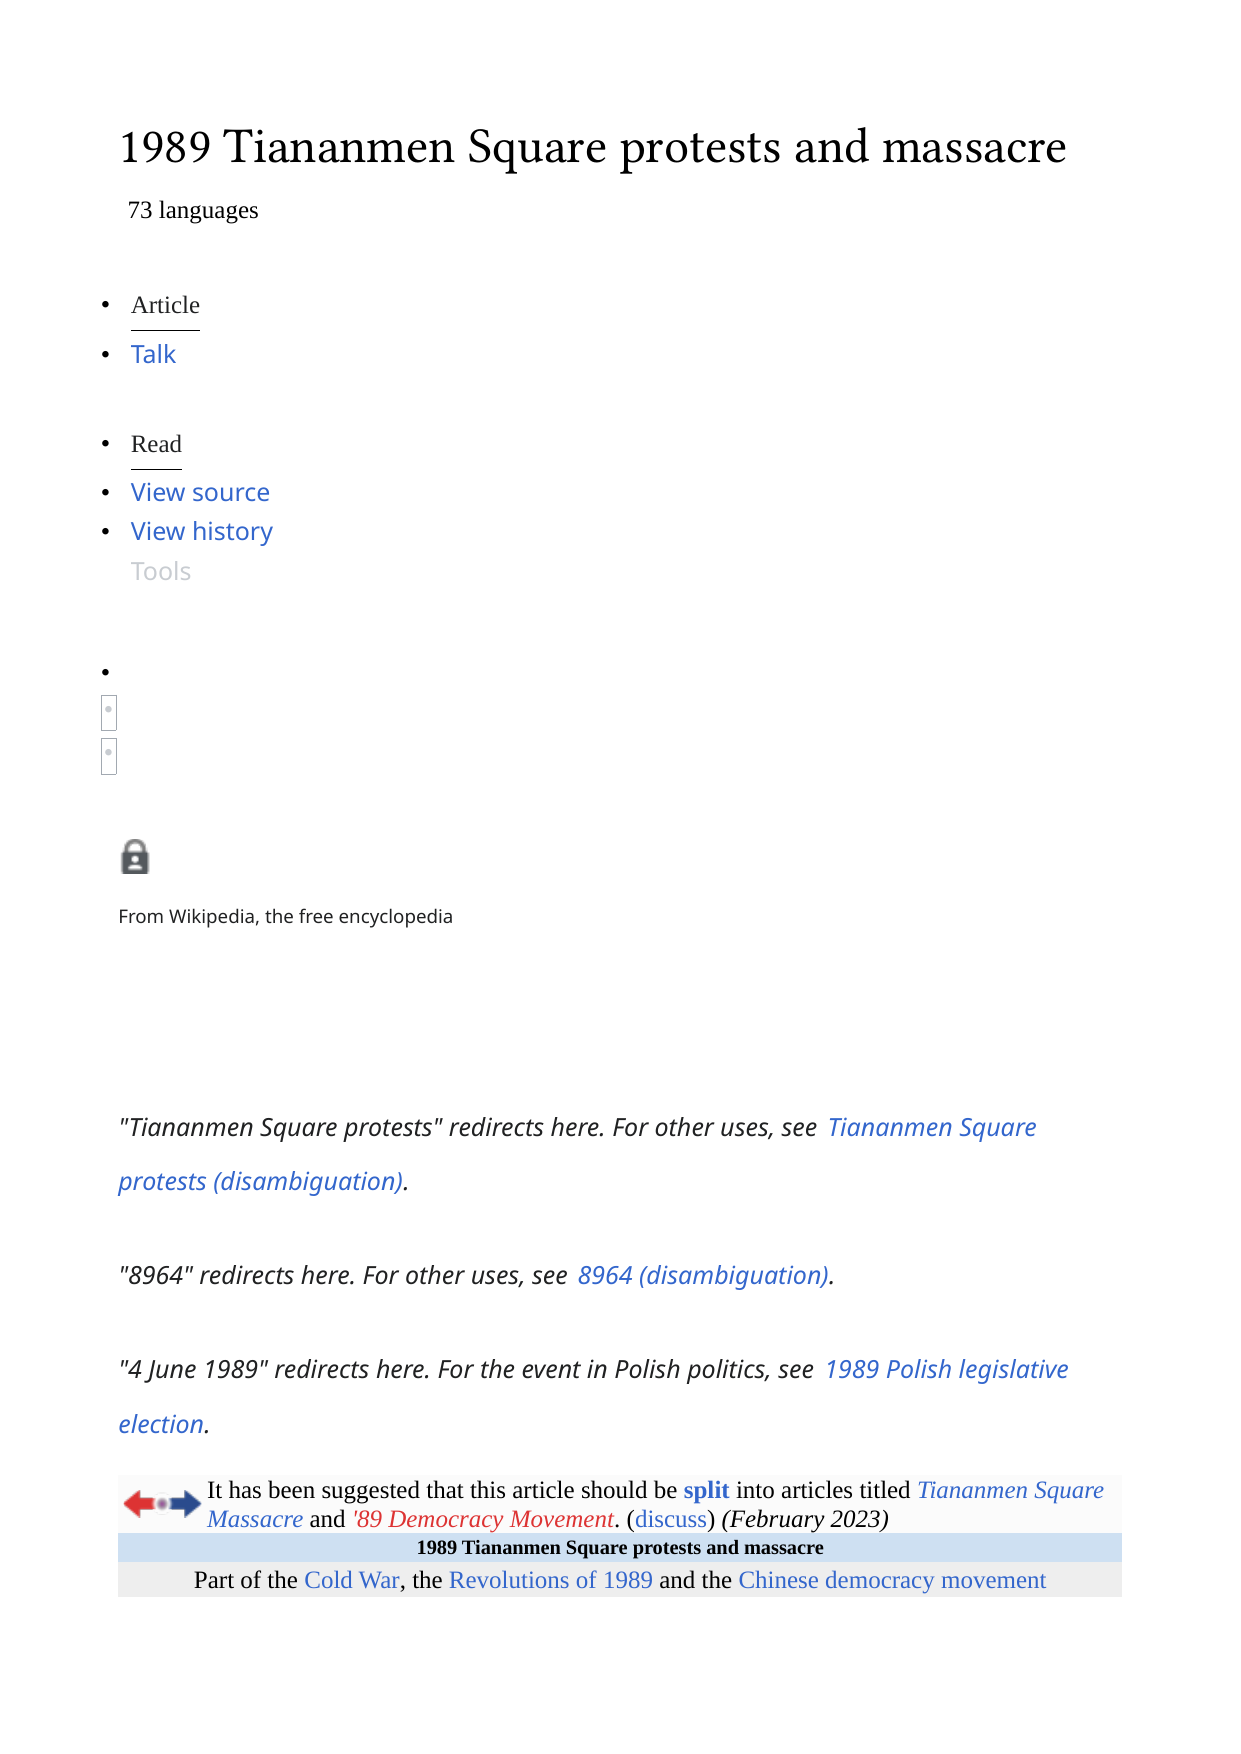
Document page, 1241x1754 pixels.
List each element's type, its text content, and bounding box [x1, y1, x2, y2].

list Article [131, 291, 1109, 330]
picture [123, 1490, 202, 1518]
table_header 1989 Tiananmen Square protests and massacre [118, 1533, 1122, 1562]
picture [118, 839, 153, 874]
text "8964" redirects here. For other uses, see 8964 (disambiguation). [118, 1258, 1122, 1292]
subtitle 1989 Tiananmen Square protests and massacre [118, 118, 1122, 175]
list View history [131, 514, 1109, 548]
text "Tiananmen Square protests" redirects here. For other uses, see Tiananmen Square protests (disambiguation). [118, 1109, 1122, 1198]
list View source [131, 475, 1109, 509]
text "4 June 1989" redirects here. For the event in Polish politics, see 1989 Polish legislative election. [118, 1352, 1122, 1440]
list Talk [131, 336, 1109, 370]
table_header [118, 1475, 207, 1533]
table_header It has been suggested that this article should be split into articles titled Tiananmen Square Massacre and '89 Democracy Movement. (discuss) (February 2023) [207, 1475, 1122, 1533]
table_cell Part of the Cold War, the Revolutions of 1989 and the Chinese democracy movement [118, 1562, 1122, 1597]
list Read [131, 429, 1109, 469]
text 73 languages [127, 195, 1122, 224]
text Tools [131, 553, 1109, 587]
text From Wikipedia, the free encyclopedia [118, 903, 1122, 929]
